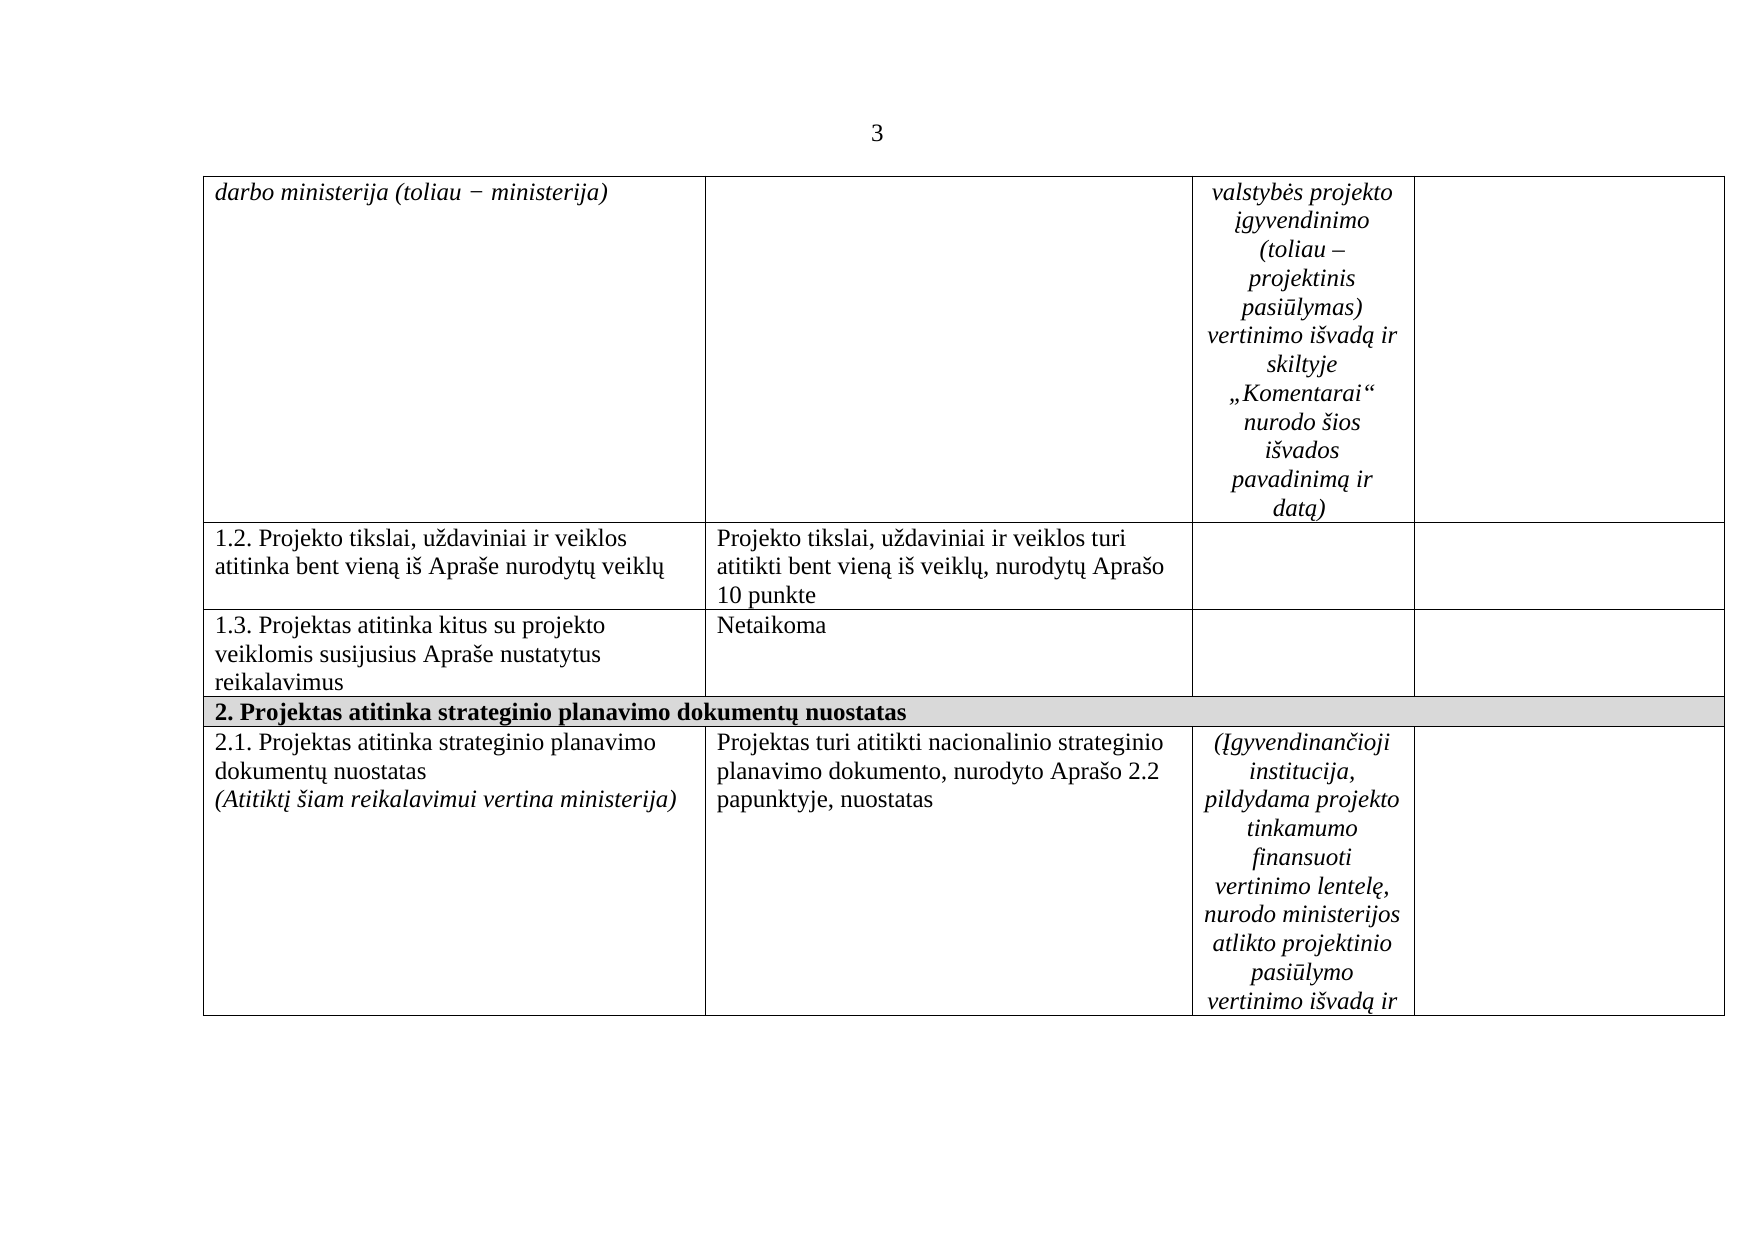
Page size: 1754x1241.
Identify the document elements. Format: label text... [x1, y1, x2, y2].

table_cell 1.3. Projektas atitinka kitus su projekto veiklomis susijusius Apraše nustatytus reikalavimus [204, 610, 705, 696]
table_cell [706, 177, 1192, 522]
table_cell [1193, 610, 1414, 696]
table_cell [1415, 523, 1724, 609]
table_cell Netaikoma [706, 610, 1192, 696]
table_cell 2. Projektas atitinka strateginio planavimo dokumentų nuostatas [204, 697, 1724, 726]
table_cell [1415, 610, 1724, 696]
table_cell Projekto tikslai, uždaviniai ir veiklos turi atitikti bent vieną iš veiklų, nurodytų Aprašo 10 punkte [706, 523, 1192, 609]
table_cell (Įgyvendinančioji institucija, pildydama projekto tinkamumo finansuoti vertinimo lentelę, nurodo ministerijos atlikto projektinio pasiūlymo vertinimo išvadą ir [1193, 727, 1414, 1014]
table_cell Projektas turi atitikti nacionalinio strateginio planavimo dokumento, nurodyto Aprašo 2.2 papunktyje, nuostatas [706, 727, 1192, 1014]
table_cell valstybės projekto įgyvendinimo (toliau – projektinis pasiūlymas) vertinimo išvadą ir skiltyje „Komentarai“ nurodo šios išvados pavadinimą ir datą) [1193, 177, 1414, 522]
table_cell darbo ministerija (toliau − ministerija) [204, 177, 705, 522]
table_cell [1193, 523, 1414, 609]
table_cell 1.2. Projekto tikslai, uždaviniai ir veiklos atitinka bent vieną iš Apraše nurodytų veiklų [204, 523, 705, 609]
table_cell [1415, 727, 1724, 1014]
table_cell [1415, 177, 1724, 522]
table_cell 2.1. Projektas atitinka strateginio planavimo dokumentų nuostatas (Atitiktį šiam reikalavimui vertina ministerija) [204, 727, 705, 1014]
